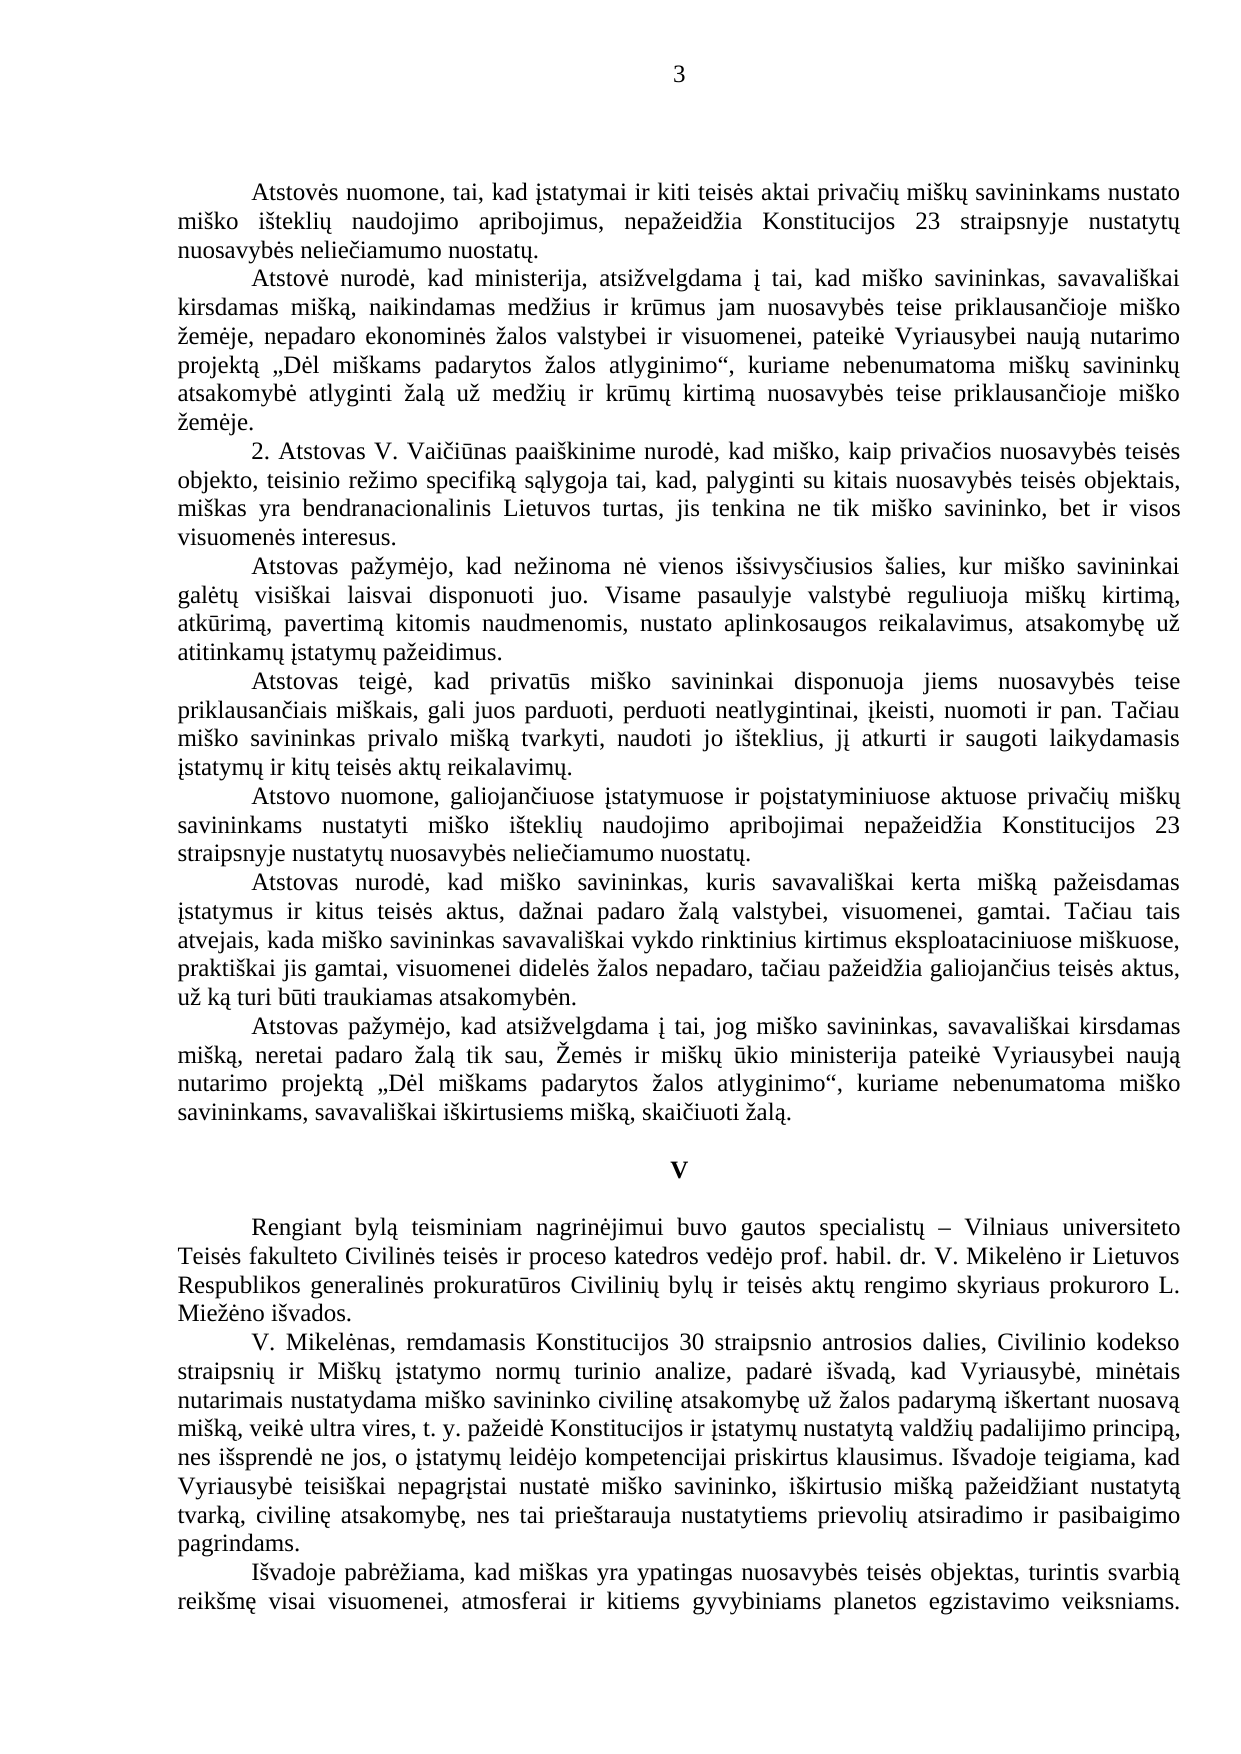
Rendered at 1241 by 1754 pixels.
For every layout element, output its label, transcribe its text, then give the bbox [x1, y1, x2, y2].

text V [177, 1155, 1181, 1183]
text V. Mikelėnas, remdamasis Konstitucijos 30 straipsnio antrosios dalies, Civilinio kodekso straipsnių ir Miškų įstatymo normų turinio analize, padarė išvadą, kad Vyriausybė, minėtais nutarimais nustatydama miško savininko civilinę atsakomybę už žalos padarymą iškertant nuosavą mišką, veikė ultra vires, t. y. pažeidė Konstitucijos ir įstatymų nustatytą valdžių padalijimo principą, nes išsprendė ne jos, o įstatymų leidėjo kompetencijai priskirtus klausimus. Išvadoje teigiama, kad Vyriausybė teisiškai nepagrįstai nustatė miško savininko, iškirtusio mišką pažeidžiant nustatytą tvarką, civilinę atsakomybę, nes tai prieštarauja nustatytiems prievolių atsiradimo ir pasibaigimo pagrindams. [177, 1327, 1181, 1557]
text Atstovas nurodė, kad miško savininkas, kuris savavališkai kerta mišką pažeisdamas įstatymus ir kitus teisės aktus, dažnai padaro žalą valstybei, visuomenei, gamtai. Tačiau tais atvejais, kada miško savininkas savavališkai vykdo rinktinius kirtimus eksploataciniuose miškuose, praktiškai jis gamtai, visuomenei didelės žalos nepadaro, tačiau pažeidžia galiojančius teisės aktus, už ką turi būti traukiamas atsakomybėn. [177, 867, 1181, 1011]
text 2. Atstovas V. Vaičiūnas paaiškinime nurodė, kad miško, kaip privačios nuosavybės teisės objekto, teisinio režimo specifiką sąlygoja tai, kad, palyginti su kitais nuosavybės teisės objektais, miškas yra bendranacionalinis Lietuvos turtas, jis tenkina ne tik miško savininko, bet ir visos visuomenės interesus. [177, 436, 1181, 551]
text Atstovės nuomone, tai, kad įstatymai ir kiti teisės aktai privačių miškų savininkams nustato miško išteklių naudojimo apribojimus, nepažeidžia Konstitucijos 23 straipsnyje nustatytų nuosavybės neliečiamumo nuostatų. [177, 177, 1181, 263]
text Rengiant bylą teisminiam nagrinėjimui buvo gautos specialistų – Vilniaus universiteto Teisės fakulteto Civilinės teisės ir proceso katedros vedėjo prof. habil. dr. V. Mikelėno ir Lietuvos Respublikos generalinės prokuratūros Civilinių bylų ir teisės aktų rengimo skyriaus prokuroro L. Miežėno išvados. [177, 1212, 1181, 1327]
text Atstovo nuomone, galiojančiuose įstatymuose ir poįstatyminiuose aktuose privačių miškų savininkams nustatyti miško išteklių naudojimo apribojimai nepažeidžia Konstitucijos 23 straipsnyje nustatytų nuosavybės neliečiamumo nuostatų. [177, 781, 1181, 867]
text Atstovas teigė, kad privatūs miško savininkai disponuoja jiems nuosavybės teise priklausančiais miškais, gali juos parduoti, perduoti neatlygintinai, įkeisti, nuomoti ir pan. Tačiau miško savininkas privalo mišką tvarkyti, naudoti jo išteklius, jį atkurti ir saugoti laikydamasis įstatymų ir kitų teisės aktų reikalavimų. [177, 666, 1181, 781]
text Atstovas pažymėjo, kad atsižvelgdama į tai, jog miško savininkas, savavališkai kirsdamas mišką, neretai padaro žalą tik sau, Žemės ir miškų ūkio ministerija pateikė Vyriausybei naują nutarimo projektą „Dėl miškams padarytos žalos atlyginimo“, kuriame nebenumatoma miško savininkams, savavališkai iškirtusiems mišką, skaičiuoti žalą. [177, 1011, 1181, 1126]
text Atstovė nurodė, kad ministerija, atsižvelgdama į tai, kad miško savininkas, savavališkai kirsdamas mišką, naikindamas medžius ir krūmus jam nuosavybės teise priklausančioje miško žemėje, nepadaro ekonominės žalos valstybei ir visuomenei, pateikė Vyriausybei naują nutarimo projektą „Dėl miškams padarytos žalos atlyginimo“, kuriame nebenumatoma miškų savininkų atsakomybė atlyginti žalą už medžių ir krūmų kirtimą nuosavybės teise priklausančioje miško žemėje. [177, 263, 1181, 436]
text Išvadoje pabrėžiama, kad miškas yra ypatingas nuosavybės teisės objektas, turintis svarbią reikšmę visai visuomenei, atmosferai ir kitiems gyvybiniams planetos egzistavimo veiksniams. [177, 1557, 1181, 1615]
text Atstovas pažymėjo, kad nežinoma nė vienos išsivysčiusios šalies, kur miško savininkai galėtų visiškai laisvai disponuoti juo. Visame pasaulyje valstybė reguliuoja miškų kirtimą, atkūrimą, pavertimą kitomis naudmenomis, nustato aplinkosaugos reikalavimus, atsakomybę už atitinkamų įstatymų pažeidimus. [177, 551, 1181, 666]
